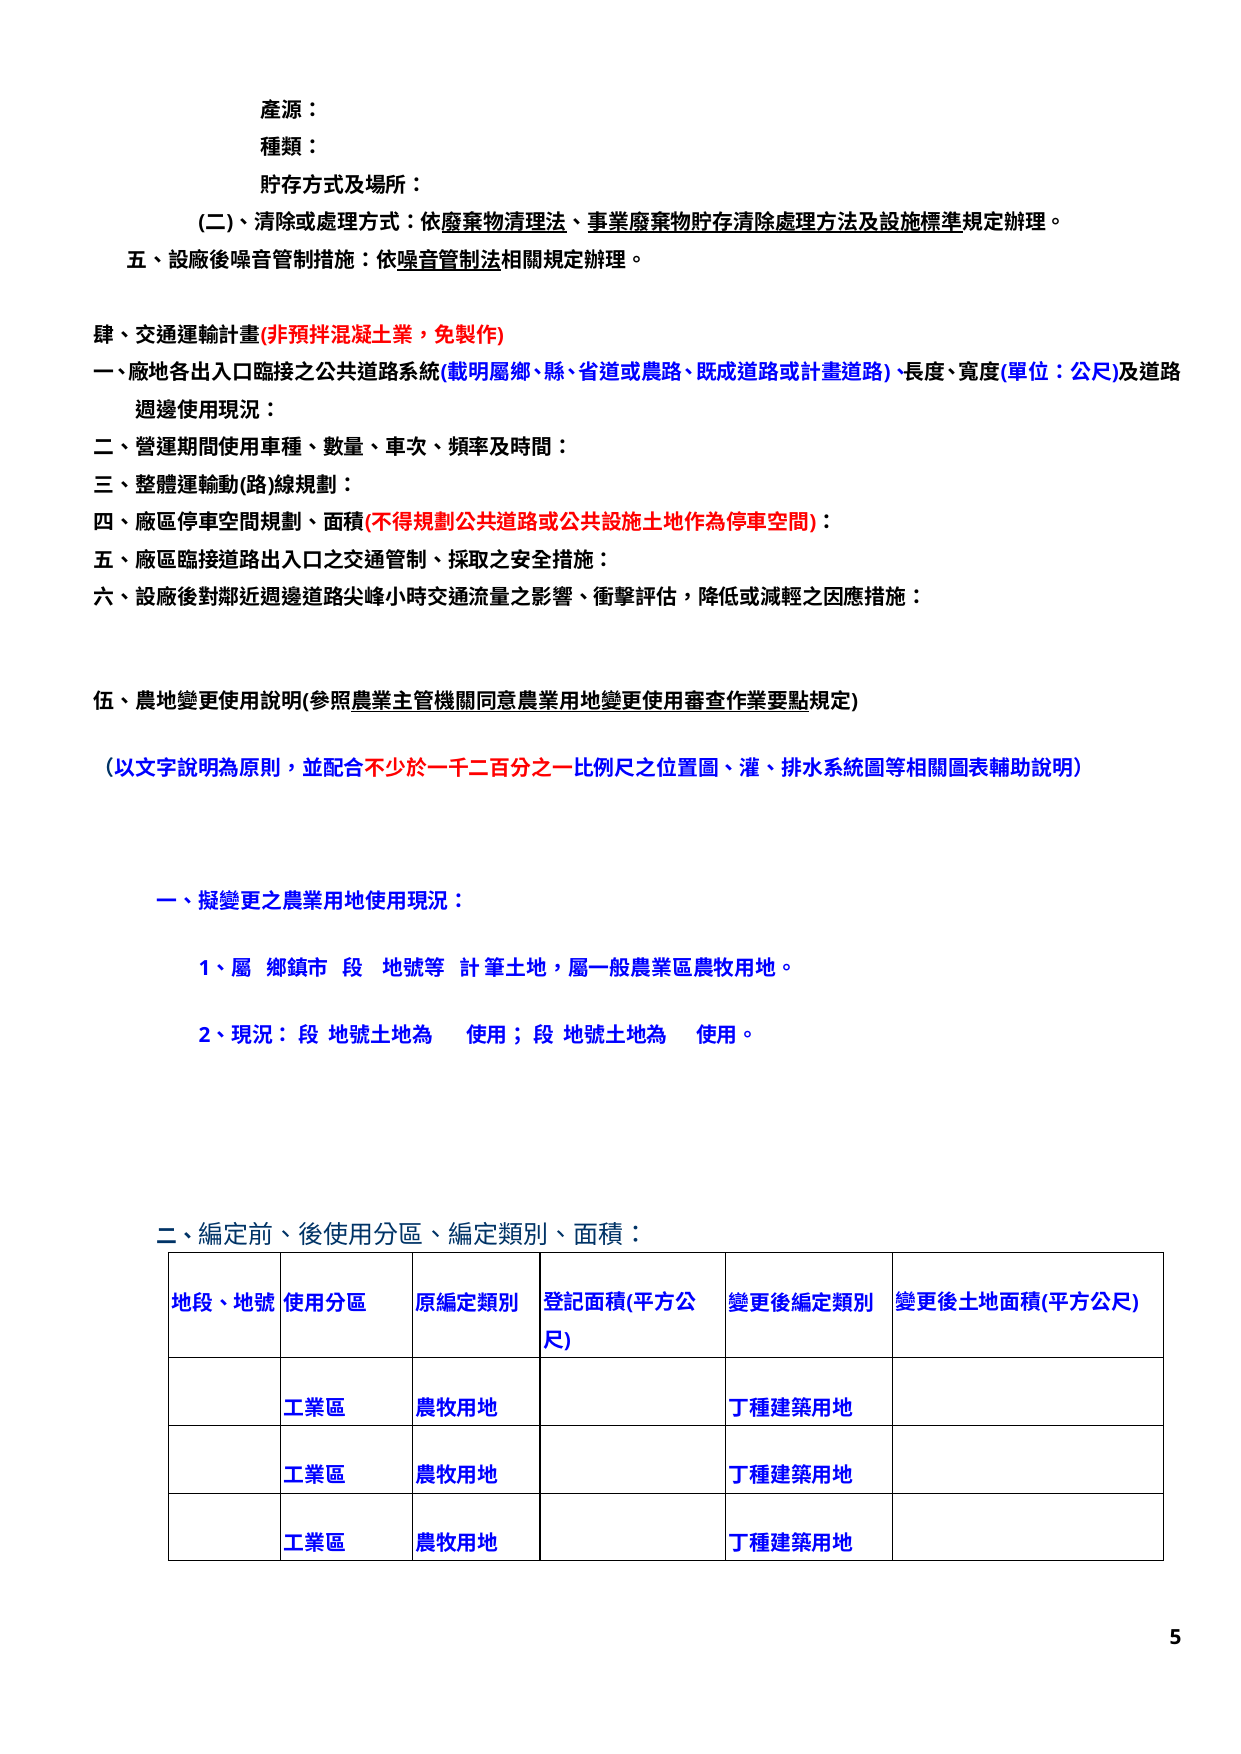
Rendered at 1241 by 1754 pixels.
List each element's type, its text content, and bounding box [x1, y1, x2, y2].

table_cell 丁種建築用地 [726, 1358, 892, 1425]
text 六、設廠後對鄰近週邊道路尖峰小時交通流量之影響、衝擊評估，降低或減輕之因應措施： [94, 577, 1181, 614]
text 四、廠區停車空間規劃、面積(不得規劃公共道路或公共設施土地作為停車空間)： [94, 502, 1181, 539]
table_cell 農牧用地 [413, 1358, 539, 1425]
text 1、屬 鄉鎮市 段 地號等 計 筆土地，屬一般農業區農牧用地。 [198, 948, 1181, 985]
text （以文字說明為原則，並配合不少於一千二百分之一比例尺之位置圖、灌、排水系統圖等相關圖表輔助說明） [94, 748, 1181, 785]
table_header 地段、地號 [169, 1253, 280, 1357]
table_header 使用分區 [281, 1253, 412, 1357]
table_cell [893, 1358, 1163, 1425]
list 編定前、後使用分區、編定類別、面積： [156, 1214, 1181, 1252]
table_cell [169, 1494, 280, 1560]
table_cell 丁種建築用地 [726, 1426, 892, 1492]
table_cell 工業區 [281, 1426, 412, 1492]
list 擬變更之農業用地使用現況： [156, 881, 1181, 918]
table_cell 農牧用地 [413, 1426, 539, 1492]
text 一、廠地各出入口臨接之公共道路系統(載明屬鄉、縣、省道或農路、既成道路或計畫道路)、長度、寬度(單位：公尺)及道路週邊使用現況： [94, 352, 1181, 427]
table_header 原編定類別 [413, 1253, 539, 1357]
table_cell 工業區 [281, 1358, 412, 1425]
table_cell 丁種建築用地 [726, 1494, 892, 1560]
table_cell [541, 1358, 725, 1425]
table_cell [169, 1426, 280, 1492]
text 五、廠區臨接道路出入口之交通管制、採取之安全措施： [94, 539, 1181, 577]
table_cell 農牧用地 [413, 1494, 539, 1560]
table_cell 工業區 [281, 1494, 412, 1560]
table_header 登記面積(平方公尺) [541, 1253, 725, 1357]
table_cell [541, 1426, 725, 1492]
text 貯存方式及場所： [94, 164, 1181, 202]
table_header 變更後土地面積(平方公尺) [893, 1253, 1163, 1357]
table_header 變更後編定類別 [726, 1253, 892, 1357]
text 2、現況： 段 地號土地為 使用； 段 地號土地為 使用。 [198, 1014, 1181, 1052]
text 伍、農地變更使用說明(參照農業主管機關同意農業用地變更使用審查作業要點規定) [94, 681, 1181, 718]
table_cell [893, 1426, 1163, 1492]
table_cell [541, 1494, 725, 1560]
text 種類： [94, 127, 1181, 164]
text (二)、清除或處理方式：依廢棄物清理法、事業廢棄物貯存清除處理方法及設施標準規定辦理。 [94, 202, 1181, 239]
text 五、設廠後噪音管制措施：依噪音管制法相關規定辦理。 [94, 239, 1181, 277]
text 二、營運期間使用車種、數量、車次、頻率及時間： [94, 427, 1181, 464]
text 肆、交通運輸計畫(非預拌混凝土業，免製作) [94, 314, 1181, 352]
text 產源： [94, 89, 1181, 127]
table_cell [169, 1358, 280, 1425]
text 三、整體運輸動(路)線規劃： [94, 464, 1181, 502]
table_cell [893, 1494, 1163, 1560]
